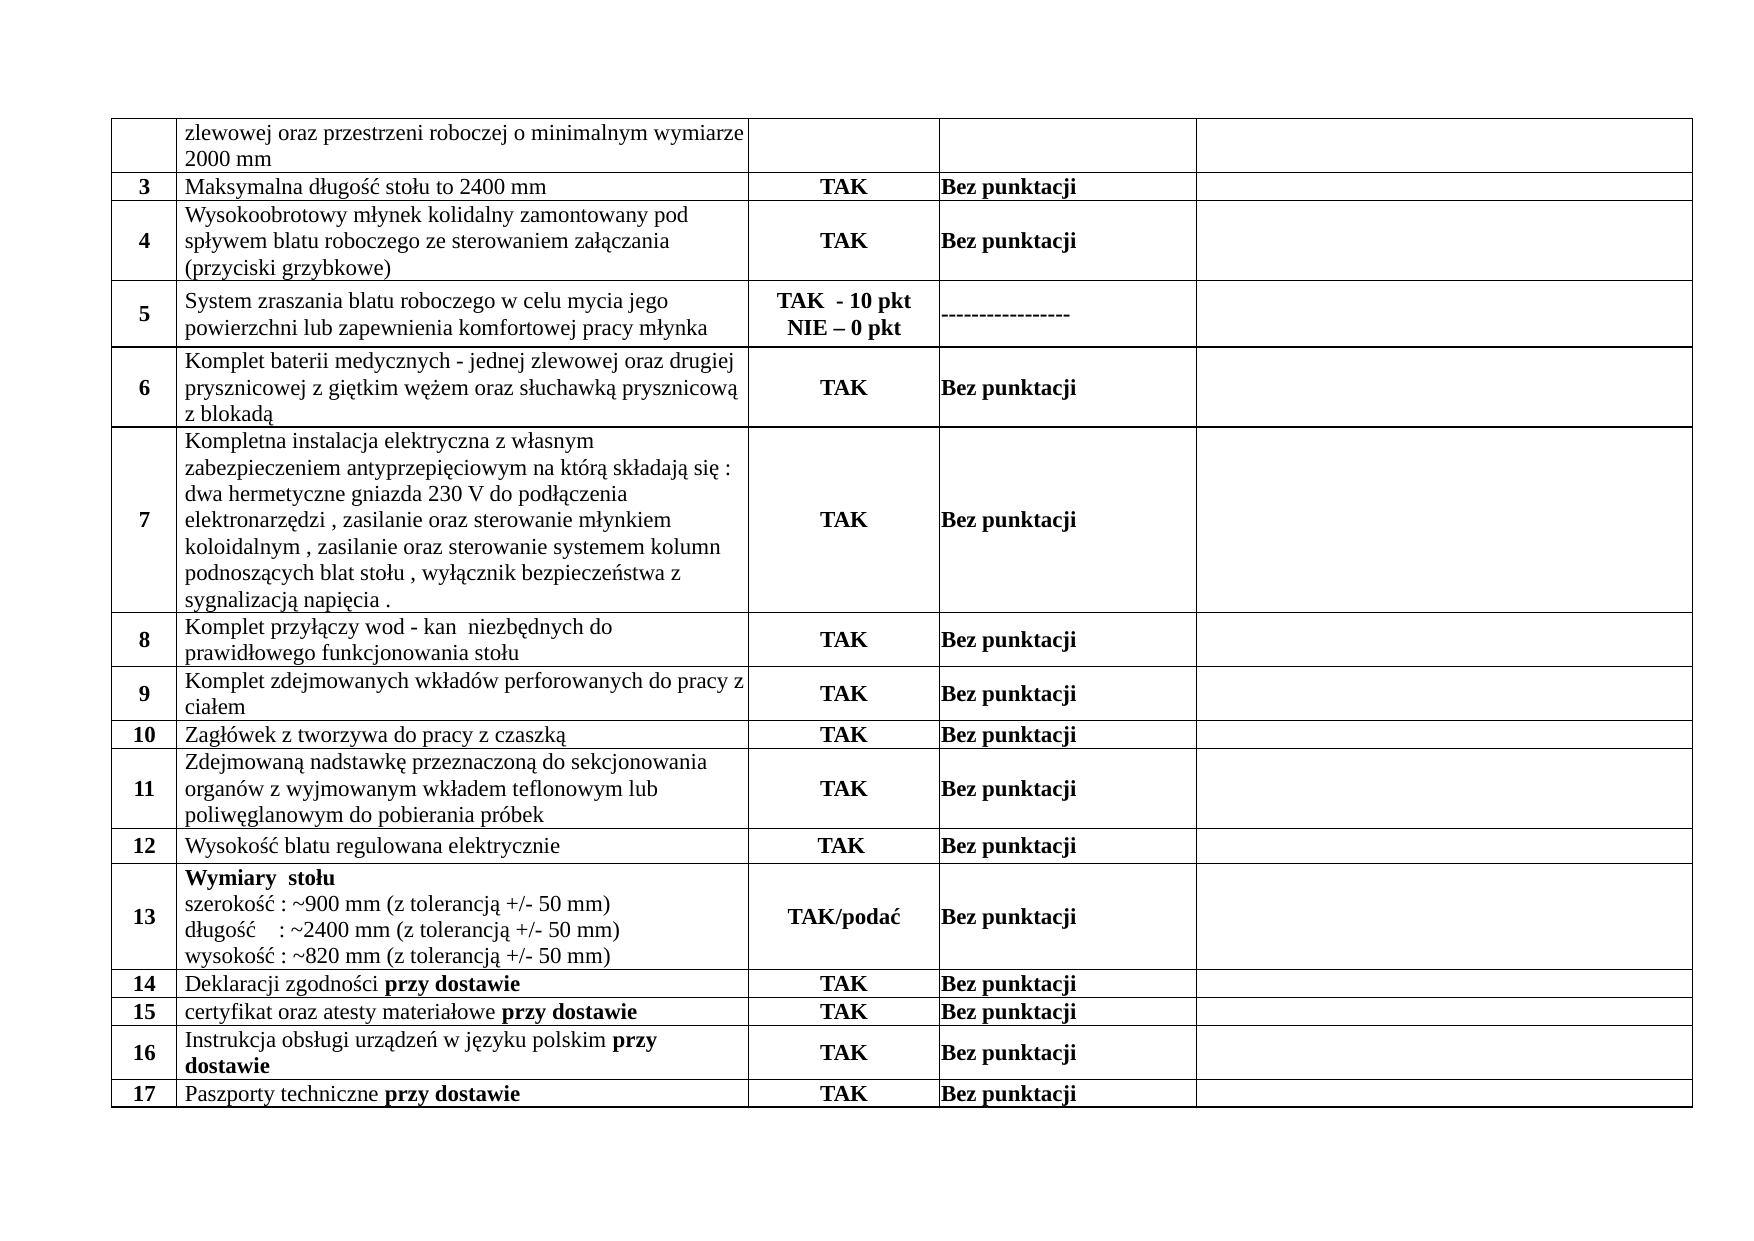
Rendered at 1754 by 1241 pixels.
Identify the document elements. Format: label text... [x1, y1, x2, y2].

table_cell Bez punktacji [940, 749, 1196, 827]
table_cell Bez punktacji [940, 1026, 1196, 1078]
table_cell [112, 119, 176, 172]
table_cell 7 [112, 428, 176, 612]
table_cell TAK [749, 970, 939, 997]
table_cell Bez punktacji [940, 998, 1196, 1025]
table_cell Wymiary stołu szerokość : ~900 mm (z tolerancją +/- 50 mm) długość : ~2400 mm (z tolerancją +/- 50 mm) wysokość : ~820 mm (z tolerancją +/- 50 mm) [177, 864, 748, 969]
table_cell [1197, 721, 1692, 747]
table_cell ----------------- [940, 281, 1196, 346]
table_cell Wysokość blatu regulowana elektrycznie [177, 829, 748, 862]
table_cell 10 [112, 721, 176, 747]
table_cell Komplet baterii medycznych - jednej zlewowej oraz drugiej prysznicowej z giętkim wężem oraz słuchawką prysznicową z blokadą [177, 348, 748, 426]
table_cell 11 [112, 749, 176, 827]
table_cell [1197, 998, 1692, 1025]
table_cell Bez punktacji [940, 667, 1196, 719]
table_cell [1197, 667, 1692, 719]
table_cell Bez punktacji [940, 201, 1196, 280]
table_cell [1197, 829, 1692, 862]
table_cell 5 [112, 281, 176, 346]
table_cell TAK [749, 998, 939, 1025]
table_cell Instrukcja obsługi urządzeń w języku polskim przy dostawie [177, 1026, 748, 1078]
table_cell [1197, 119, 1692, 172]
table_cell [1197, 173, 1692, 200]
table_cell Komplet przyłączy wod - kan niezbędnych do prawidłowego funkcjonowania stołu [177, 613, 748, 666]
table_cell Maksymalna długość stołu to 2400 mm [177, 173, 748, 200]
table_cell TAK [749, 613, 939, 666]
table_cell TAK [749, 829, 939, 862]
table_cell TAK [749, 1026, 939, 1078]
table_cell [1197, 428, 1692, 612]
table_cell [1197, 348, 1692, 426]
table_cell 4 [112, 201, 176, 280]
table_cell TAK [749, 201, 939, 280]
table_cell TAK [749, 667, 939, 719]
table_cell 13 [112, 864, 176, 969]
table_cell Komplet zdejmowanych wkładów perforowanych do pracy z ciałem [177, 667, 748, 719]
table_cell TAK [749, 428, 939, 612]
table_cell 8 [112, 613, 176, 666]
table_cell Zdejmowaną nadstawkę przeznaczoną do sekcjonowania organów z wyjmowanym wkładem teflonowym lub poliwęglanowym do pobierania próbek [177, 749, 748, 827]
table_cell Wysokoobrotowy młynek kolidalny zamontowany pod spływem blatu roboczego ze sterowaniem załączania (przyciski grzybkowe) [177, 201, 748, 280]
table_cell certyfikat oraz atesty materiałowe przy dostawie [177, 998, 748, 1025]
table_cell [1197, 201, 1692, 280]
table_cell [749, 119, 939, 172]
table_cell 9 [112, 667, 176, 719]
table_cell 16 [112, 1026, 176, 1078]
table_cell Bez punktacji [940, 970, 1196, 997]
table_cell [1197, 613, 1692, 666]
table_cell [1197, 749, 1692, 827]
table_cell Bez punktacji [940, 428, 1196, 612]
table_cell 14 [112, 970, 176, 997]
table_cell System zraszania blatu roboczego w celu mycia jego powierzchni lub zapewnienia komfortowej pracy młynka [177, 281, 748, 346]
table_cell 6 [112, 348, 176, 426]
table_cell Bez punktacji [940, 864, 1196, 969]
table_cell TAK/podać [749, 864, 939, 969]
table_cell [940, 119, 1196, 172]
table_cell [1197, 970, 1692, 997]
table_cell [1197, 864, 1692, 969]
table_cell Bez punktacji [940, 829, 1196, 862]
table_cell 17 [112, 1080, 176, 1106]
table_cell 15 [112, 998, 176, 1025]
table_cell 12 [112, 829, 176, 862]
table_cell TAK [749, 173, 939, 200]
table_cell [1197, 1080, 1692, 1106]
table_cell TAK - 10 pkt NIE – 0 pkt [749, 281, 939, 346]
table_cell TAK [749, 348, 939, 426]
table_cell TAK [749, 721, 939, 747]
table_cell Bez punktacji [940, 173, 1196, 200]
table_cell [1197, 281, 1692, 346]
table_cell Zagłówek z tworzywa do pracy z czaszką [177, 721, 748, 747]
table_cell Bez punktacji [940, 613, 1196, 666]
table_cell TAK [749, 1080, 939, 1106]
table_cell Bez punktacji [940, 721, 1196, 747]
table_cell zlewowej oraz przestrzeni roboczej o minimalnym wymiarze 2000 mm [177, 119, 748, 172]
table_cell TAK [749, 749, 939, 827]
table_cell Bez punktacji [940, 1080, 1196, 1106]
table_cell Bez punktacji [940, 348, 1196, 426]
table_cell Deklaracji zgodności przy dostawie [177, 970, 748, 997]
table_cell 3 [112, 173, 176, 200]
table_cell Paszporty techniczne przy dostawie [177, 1080, 748, 1106]
table_cell Kompletna instalacja elektryczna z własnym zabezpieczeniem antyprzepięciowym na którą składają się : dwa hermetyczne gniazda 230 V do podłączenia elektronarzędzi , zasilanie oraz sterowanie młynkiem koloidalnym , zasilanie oraz sterowanie systemem kolumn podnoszących blat stołu , wyłącznik bezpieczeństwa z sygnalizacją napięcia . [177, 428, 748, 612]
table_cell [1197, 1026, 1692, 1078]
